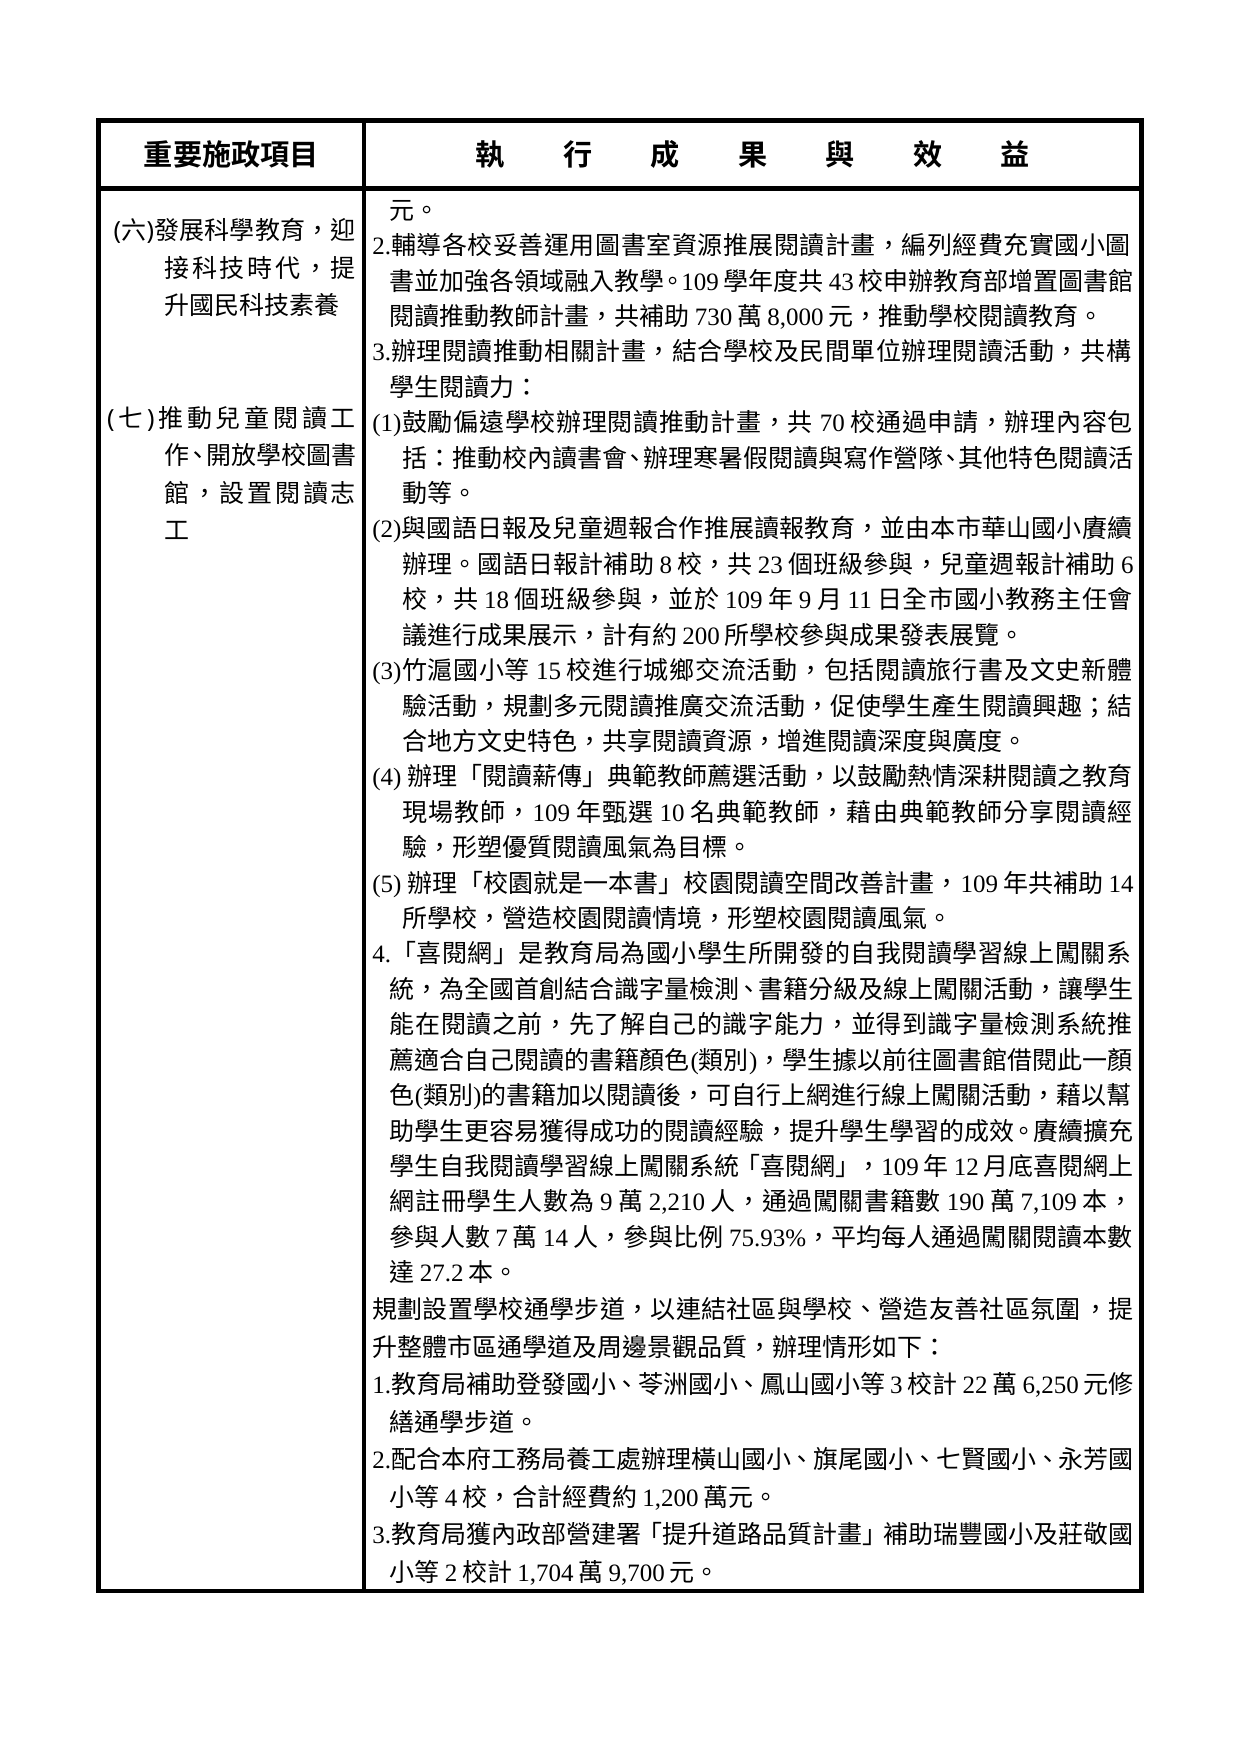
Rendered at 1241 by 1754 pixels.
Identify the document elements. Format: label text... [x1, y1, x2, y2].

table_header 重要施政項目 [101, 123, 362, 186]
table_header 執 行 成 果 與 效 益 [366, 123, 1139, 186]
table_cell (六)發展科學教育，迎接科技時代，提升國民科技素養 (七)推動兒童閱讀工作、開放學校圖書館，設置閱讀志工 [101, 191, 362, 1589]
